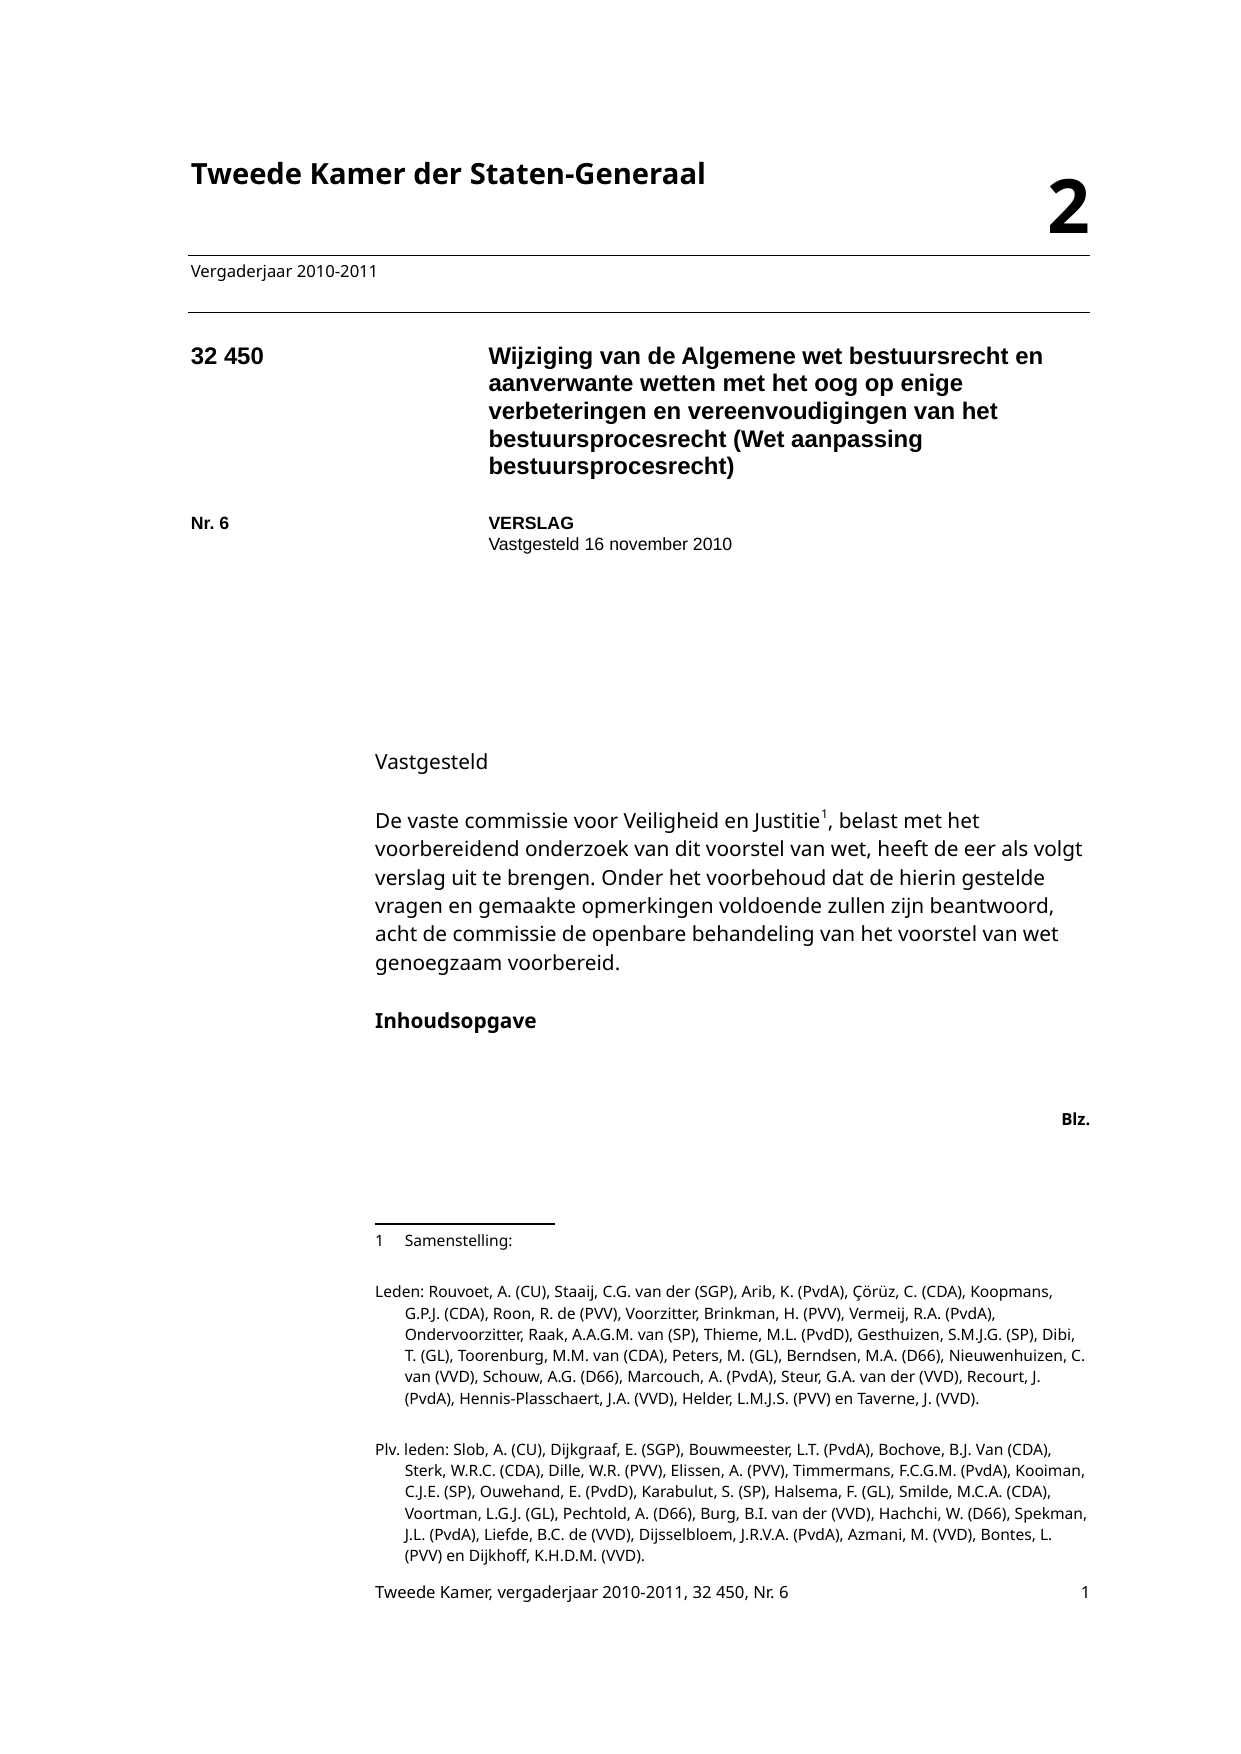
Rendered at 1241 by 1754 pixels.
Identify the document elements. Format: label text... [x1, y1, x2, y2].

text Samenstelling: [375, 1023, 1090, 1051]
table_cell Vergaderjaar 2010-2011 [188, 256, 485, 312]
table_cell [485, 256, 1090, 312]
table_header Tweede Kamer der Staten-Generaal [188, 150, 909, 255]
table_cell [485, 313, 1090, 339]
table_cell VERSLAG Vastgesteld 16 november 2010 [485, 510, 1090, 629]
text De vaste commissie voor Veiligheid en Justitie, belast met het voorbereidend onderzoek van dit voorstel van wet, heeft de eer als volgt verslag uit te brengen. Onder het voorbehoud dat de hierin gestelde vragen en gemaakte opmerkingen voldoende zullen zijn beantwoord, acht de commissie de openbare behandeling van het voorstel van wet genoegzaam voorbereid. [375, 806, 1090, 976]
table_header 2 [910, 150, 1090, 255]
table_cell Wijziging van de Algemene wet bestuursrecht en aanverwante wetten met het oog op enige verbeteringen en vereenvoudigingen van het bestuursprocesrecht (Wet aanpassing bestuursprocesrecht) [485, 339, 1090, 510]
text Plv. leden: Slob, A. (CU), Dijkgraaf, E. (SGP), Bouwmeester, L.T. (PvdA), Bochove, B.J. Van (CDA), Sterk, W.R.C. (CDA), Dille, W.R. (PVV), Elissen, A. (PVV), Timmermans, F.C.G.M. (PvdA), Kooiman, C.J.E. (SP), Ouwehand, E. (PvdD), Karabulut, S. (SP), Halsema, F. (GL), Smilde, M.C.A. (CDA), Voortman, L.G.J. (GL), Pechtold, A. (D66), Burg, B.I. van der (VVD), Hachchi, W. (D66), Spekman, J.L. (PvdA), Liefde, B.C. de (VVD), Dijsselbloem, J.R.V.A. (PvdA), Azmani, M. (VVD), Bontes, L. (PVV) en Dijkhoff, K.H.D.M. (VVD). [375, 1339, 1090, 1566]
table_cell [188, 313, 485, 339]
text Leden: Rouvoet, A. (CU), Staaij, C.G. van der (SGP), Arib, K. (PvdA), Çörüz, C. (CDA), Koopmans, G.P.J. (CDA), Roon, R. de (PVV), Voorzitter, Brinkman, H. (PVV), Vermeij, R.A. (PvdA), Ondervoorzitter, Raak, A.A.G.M. van (SP), Thieme, M.L. (PvdD), Gesthuizen, S.M.J.G. (SP), Dibi, T. (GL), Toorenburg, M.M. van (CDA), Peters, M. (GL), Berndsen, M.A. (D66), Nieuwenhuizen, C. van (VVD), Schouw, A.G. (D66), Marcouch, A. (PvdA), Steur, G.A. van der (VVD), Recourt, J. (PvdA), Hennis-Plasschaert, J.A. (VVD), Helder, L.M.J.S. (PVV) en Taverne, J. (VVD). [375, 1081, 1090, 1309]
table_cell 32 450 [188, 339, 485, 510]
table_cell Nr. 6 [188, 510, 485, 629]
text Vastgesteld [375, 747, 1090, 776]
